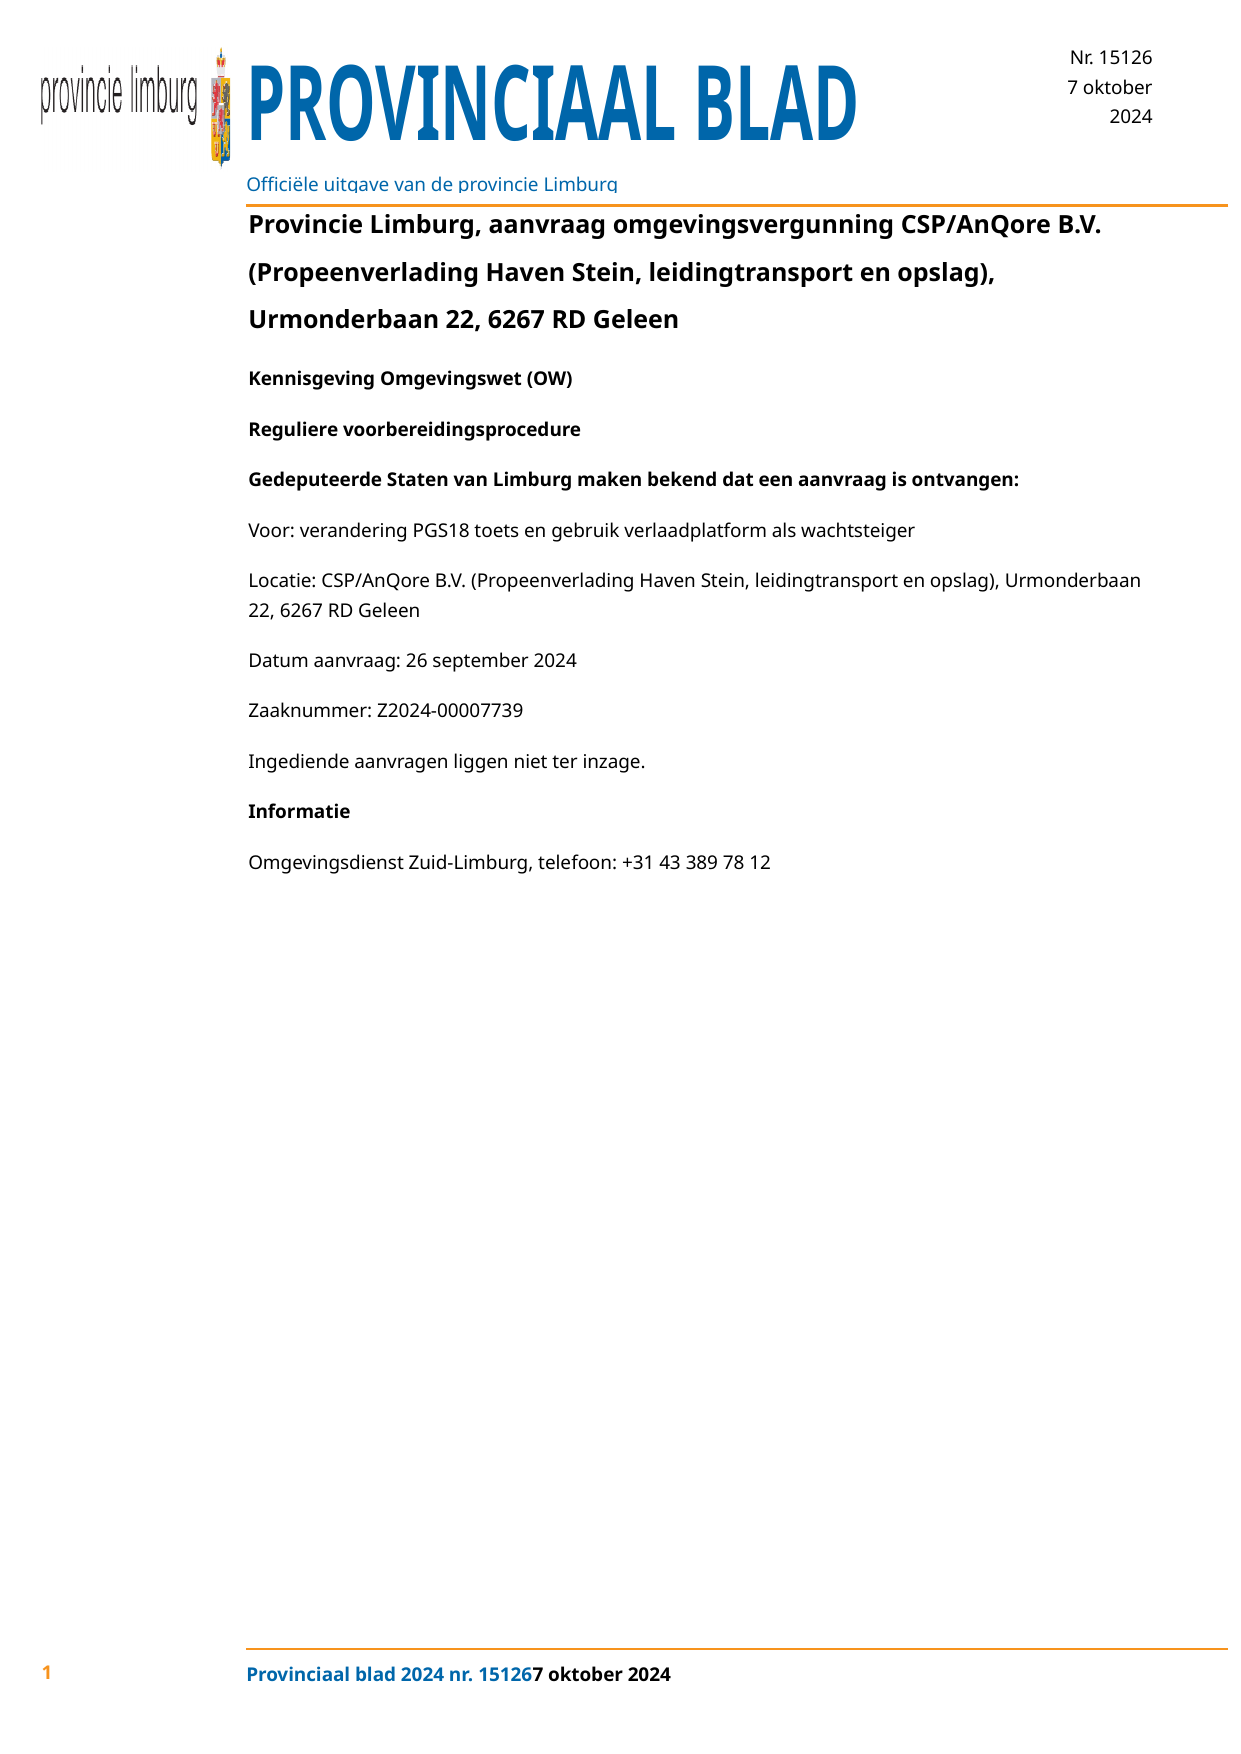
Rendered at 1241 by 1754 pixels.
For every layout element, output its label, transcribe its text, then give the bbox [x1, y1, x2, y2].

text Gedeputeerde Staten van Limburg maken bekend dat een aanvraag is ontvangen: [248, 466, 1152, 492]
text Provincie Limburg, aanvraag omgevingsvergunning CSP/AnQore B.V. (Propeenverlading Haven Stein, leidingtransport en opslag), Urmonderbaan 22, 6267 RD Geleen [248, 207, 1152, 336]
text Reguliere voorbereidingsprocedure [248, 416, 1152, 442]
text Kennisgeving Omgevingswet (OW) [248, 366, 1152, 391]
text Locatie: CSP/AnQore B.V. (Propeenverlading Haven Stein, leidingtransport en opslag), Urmonderbaan 22, 6267 RD Geleen [248, 567, 1152, 622]
text Informatie [248, 798, 1152, 824]
text Voor: verandering PGS18 toets en gebruik verlaadplatform als wachtsteiger [248, 517, 1152, 542]
text Omgevingsdienst Zuid-Limburg, telefoon: +31 43 389 78 12 [248, 849, 1152, 874]
text Ingediende aanvragen liggen niet ter inzage. [248, 748, 1152, 774]
text Datum aanvraag: 26 september 2024 [248, 647, 1152, 673]
picture [41, 47, 231, 172]
text Zaaknummer: Z2024-00007739 [248, 698, 1152, 723]
